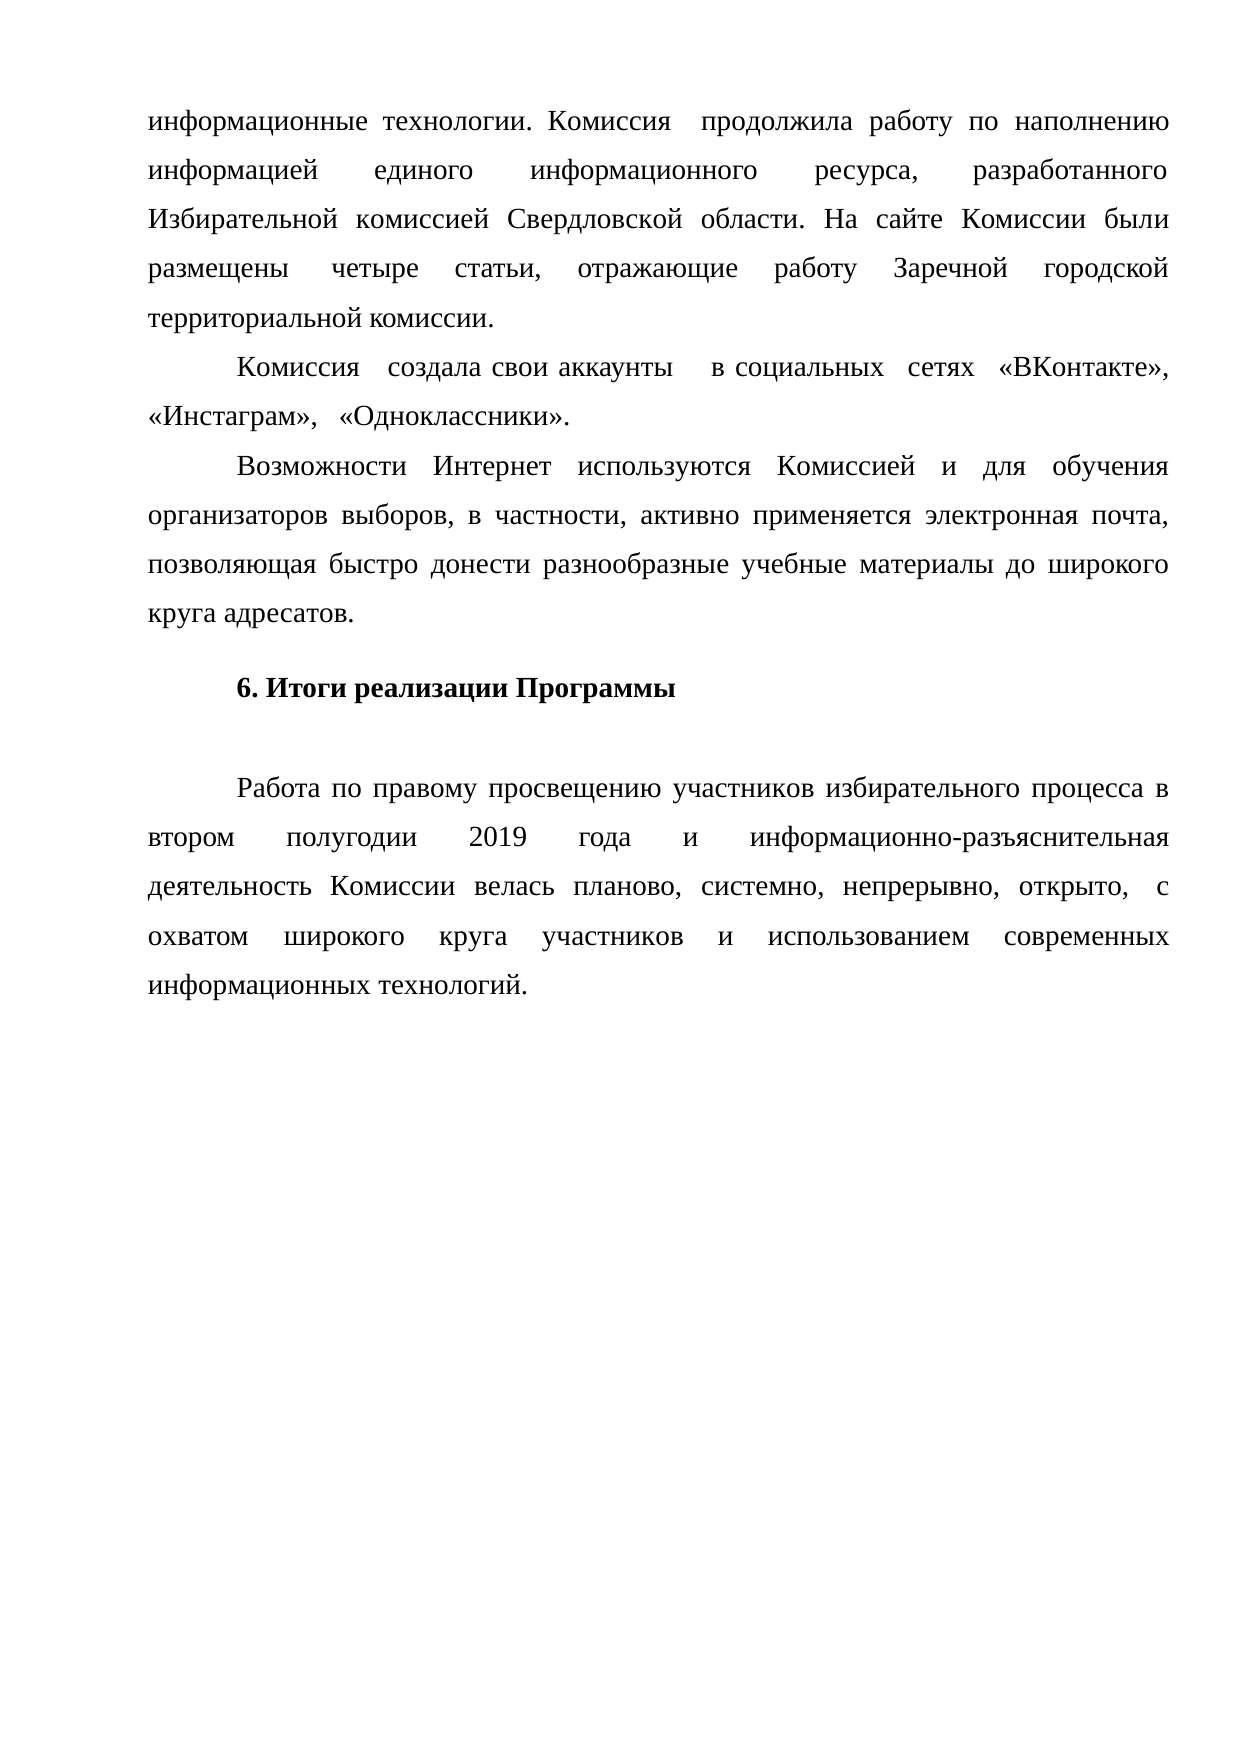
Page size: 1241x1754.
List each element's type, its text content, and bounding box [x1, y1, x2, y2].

text Комиссия создала свои аккаунты в социальных сетях «ВКонтакте», «Инстаграм», «Одноклассники». [148, 349, 1169, 432]
text Возможности Интернет используются Комиссией и для обучения организаторов выборов, в частности, активно применяется электронная почта, позволяющая быстро донести разнообразные учебные материалы до широкого круга адресатов. [148, 448, 1169, 629]
text Работа по правому просвещению участников избирательного процесса в втором полугодии 2019 года и информационно-разъяснительная деятельность Комиссии велась планово, системно, непрерывно, открыто, с охватом широкого круга участников и использованием современных информационных технологий. [148, 770, 1169, 1001]
text 6. Итоги реализации Программы [236, 670, 1169, 703]
text информационные технологии. Комиссия продолжила работу по наполнению информацией единого информационного ресурса, разработанного Избирательной комиссией Свердловской области. На сайте Комиссии были размещены четыре статьи, отражающие работу Заречной городской территориальной комиссии. [148, 103, 1169, 333]
